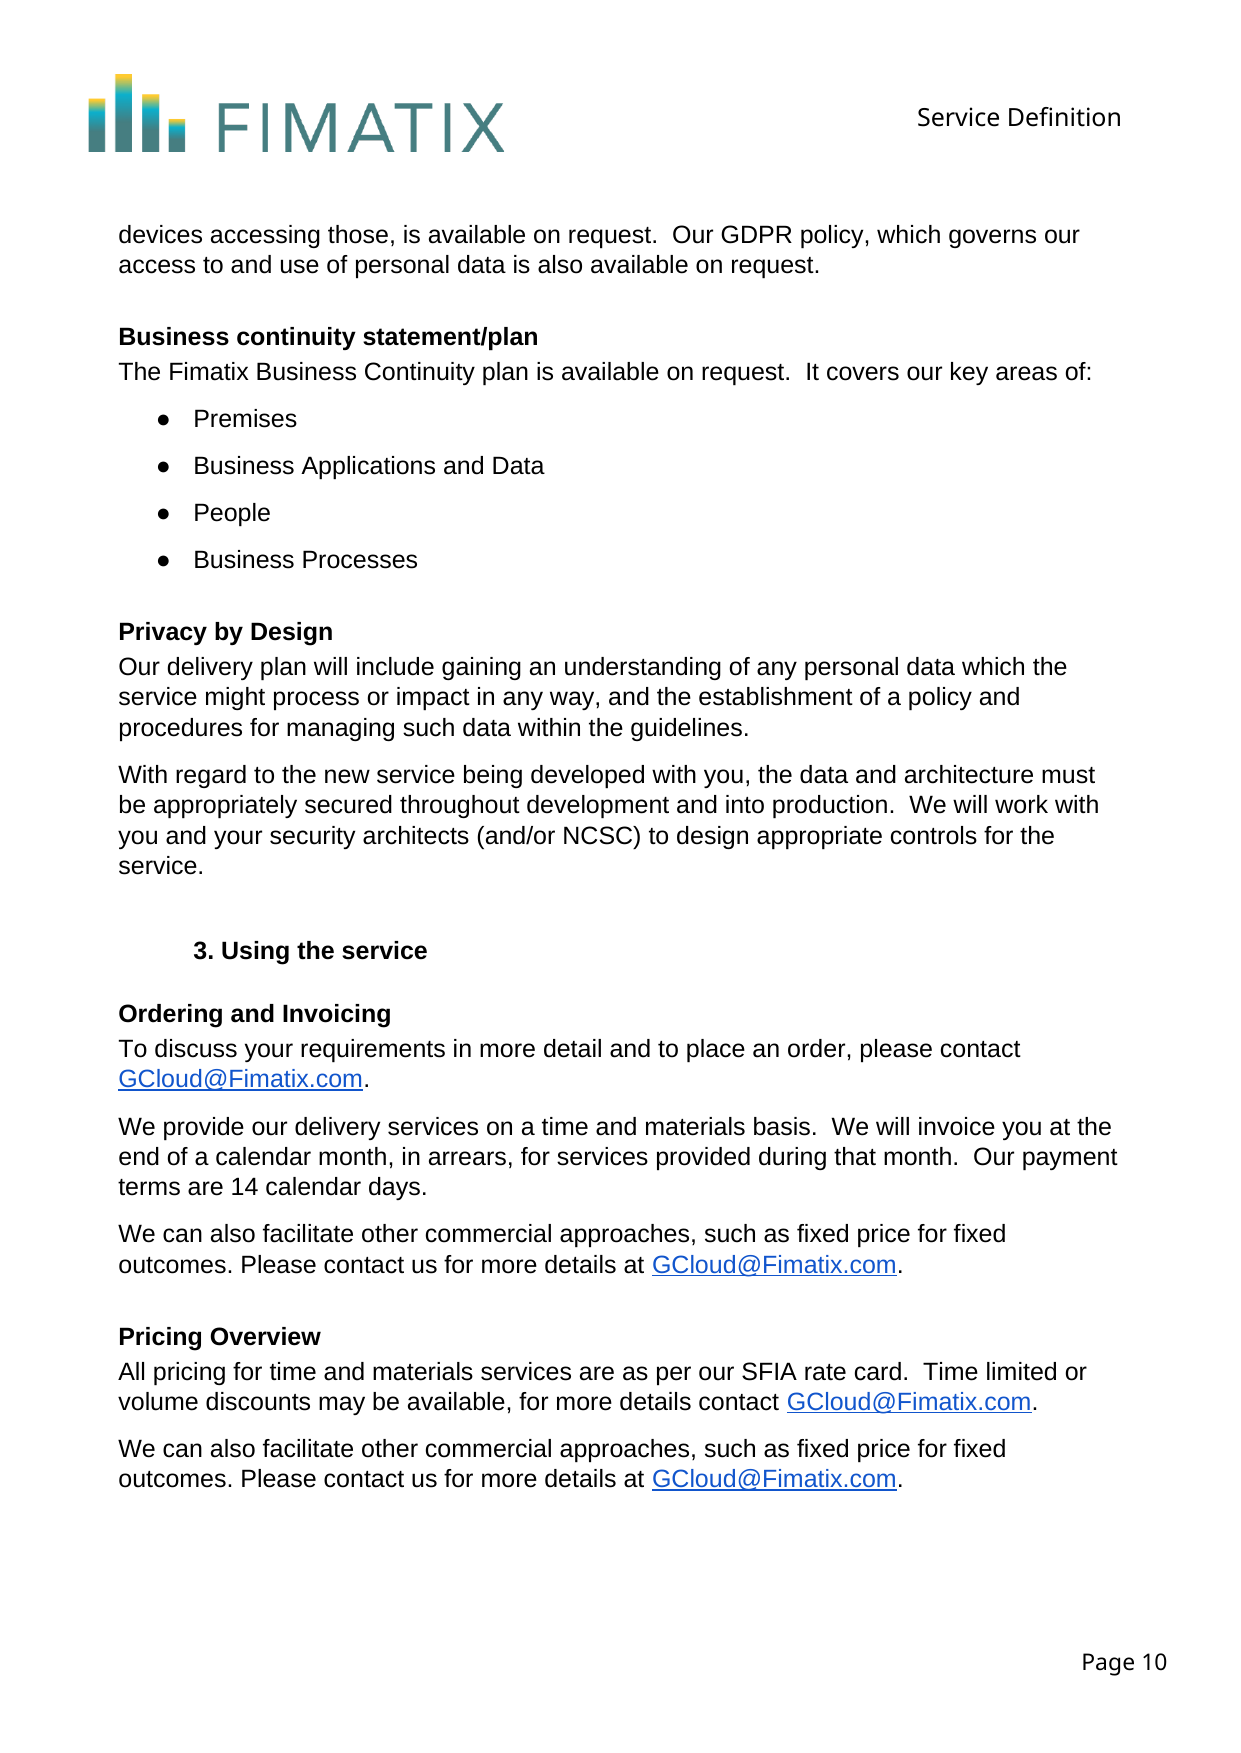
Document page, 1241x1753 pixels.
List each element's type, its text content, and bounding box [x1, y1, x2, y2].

text We can also facilitate other commercial approaches, such as fixed price for fixed outcomes. Please contact us for more details at GCloud@Fimatix.com. [118, 1434, 1122, 1493]
text The Fimatix Business Continuity plan is available on request. It covers our key areas of: [118, 357, 1122, 386]
text Our delivery plan will include gaining an understanding of any personal data which the service might process or impact in any way, and the establishment of a policy and procedures for managing such data within the guidelines. [118, 652, 1122, 741]
list People [156, 498, 1122, 527]
text devices accessing those, is available on request. Our GDPR policy, which governs our access to and use of personal data is also available on request. [118, 220, 1122, 279]
text To discuss your requirements in more detail and to place an order, please contact GCloud@Fimatix.com. [118, 1034, 1122, 1093]
text All pricing for time and materials services are as per our SFIA rate card. Time limited or volume discounts may be available, for more details contact GCloud@Fimatix.com. [118, 1356, 1122, 1416]
subtitle Business continuity statement/plan [118, 322, 1122, 351]
subtitle Pricing Overview [118, 1322, 1122, 1351]
subtitle 3. Using the service [118, 936, 1122, 964]
text With regard to the new service being developed with you, the data and architecture must be appropriately secured throughout development and into production. We will work with you and your security architects (and/or NCSC) to design appropriate controls for the service. [118, 760, 1122, 880]
subtitle Ordering and Invoicing [118, 999, 1122, 1028]
text We provide our delivery services on a time and materials basis. We will invoice you at the end of a calendar month, in arrears, for services provided during that month. Our payment terms are 14 calendar days. [118, 1111, 1122, 1201]
list Business Processes [156, 545, 1122, 574]
text We can also facilitate other commercial approaches, such as fixed price for fixed outcomes. Please contact us for more details at GCloud@Fimatix.com. [118, 1219, 1122, 1278]
list Business Applications and Data [156, 451, 1122, 480]
list Premises [156, 404, 1122, 433]
subtitle Privacy by Design [118, 617, 1122, 646]
